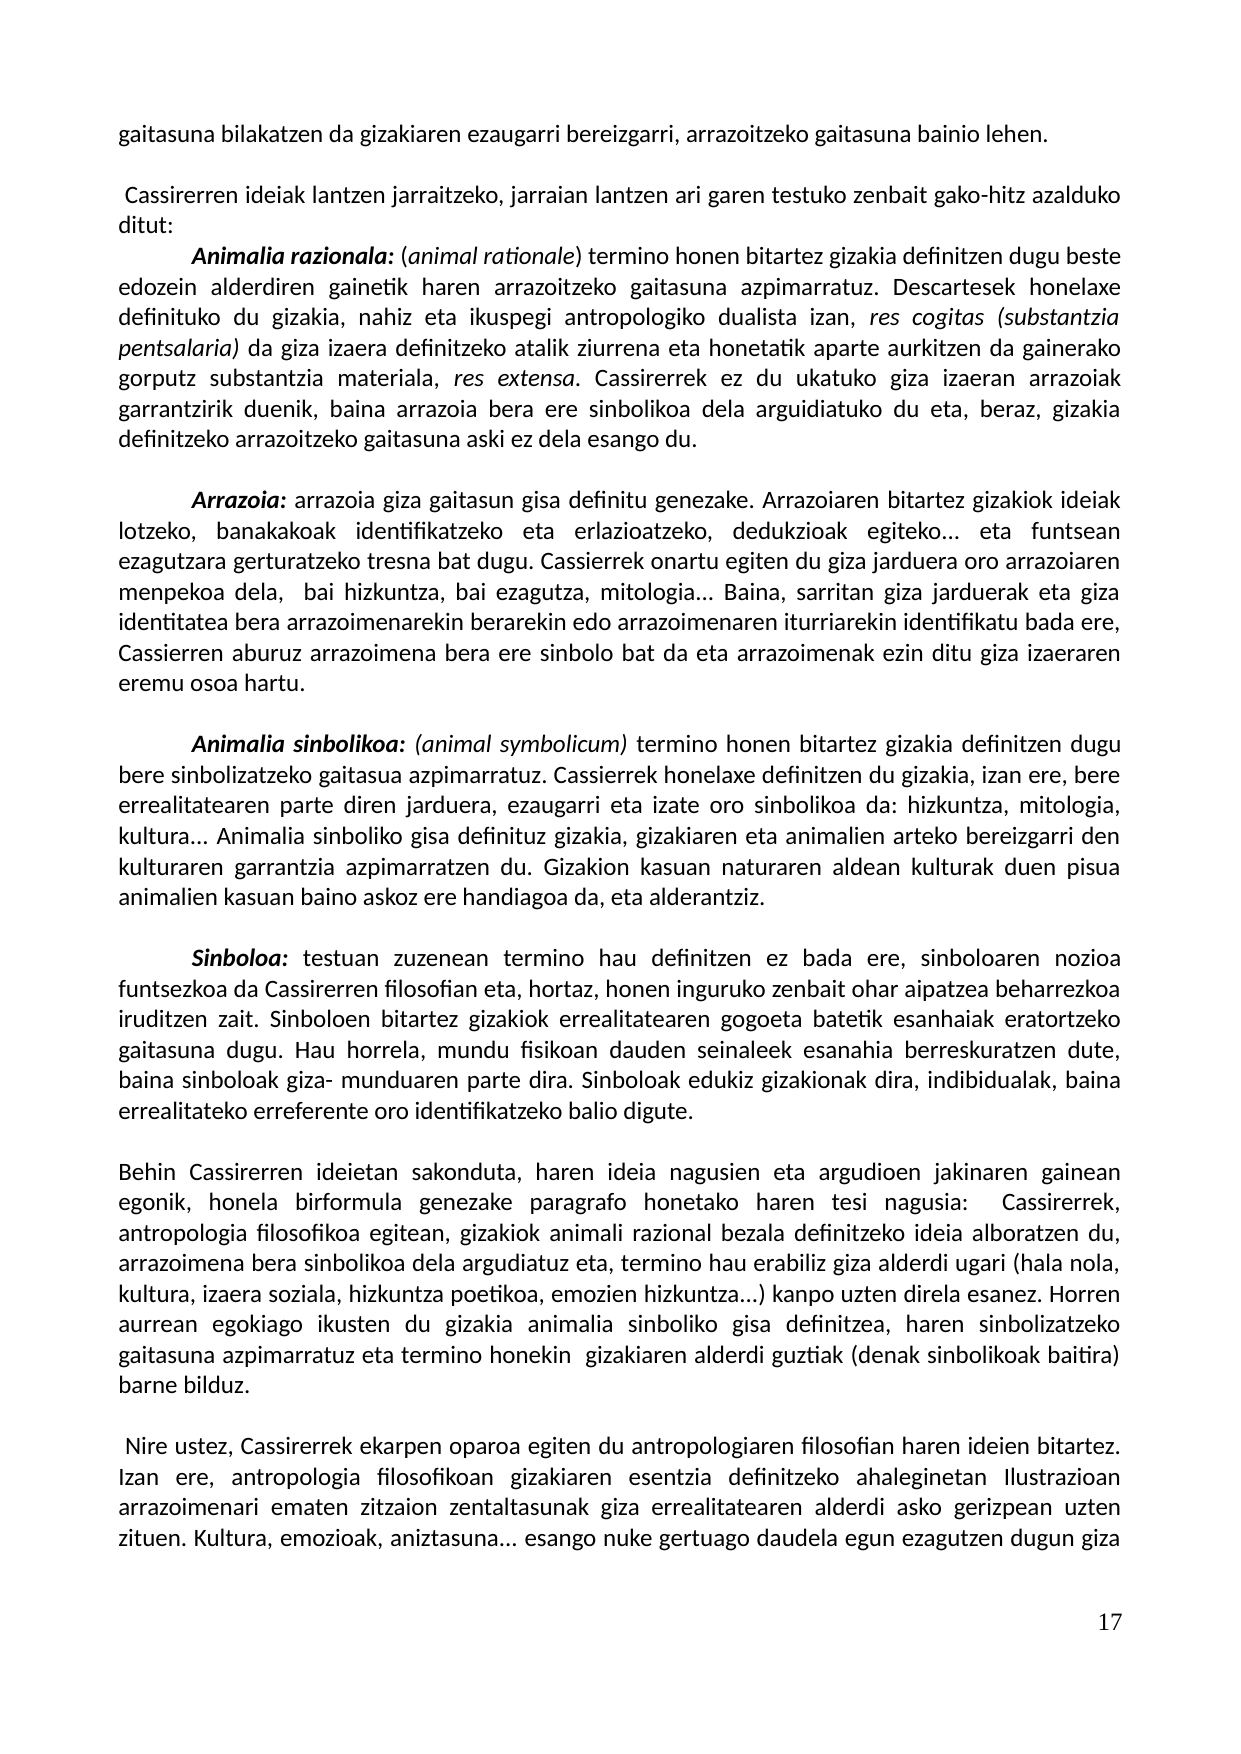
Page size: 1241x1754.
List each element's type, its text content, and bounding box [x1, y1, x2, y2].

text Sinboloa: testuan zuzenean termino hau definitzen ez bada ere, sinboloaren nozioa funtsezkoa da Cassirerren filosofian eta, hortaz, honen inguruko zenbait ohar aipatzea beharrezkoa iruditzen zait. Sinboloen bitartez gizakiok errealitatearen gogoeta batetik esanhaiak eratortzeko gaitasuna dugu. Hau horrela, mundu fisikoan dauden seinaleek esanahia berreskuratzen dute, baina sinboloak giza- munduaren parte dira. Sinboloak edukiz gizakionak dira, indibidualak, baina errealitateko erreferente oro identifikatzeko balio digute. [118, 942, 1122, 1125]
text Animalia razionala: (animal rationale) termino honen bitartez gizakia definitzen dugu beste edozein alderdiren gainetik haren arrazoitzeko gaitasuna azpimarratuz. Descartesek honelaxe definituko du gizakia, nahiz eta ikuspegi antropologiko dualista izan, res cogitas (substantzia pentsalaria) da giza izaera definitzeko atalik ziurrena eta honetatik aparte aurkitzen da gainerako gorputz substantzia materiala, res extensa. Cassirerrek ez du ukatuko giza izaeran arrazoiak garrantzirik duenik, baina arrazoia bera ere sinbolikoa dela arguidiatuko du eta, beraz, gizakia definitzeko arrazoitzeko gaitasuna aski ez dela esango du. [118, 240, 1122, 454]
text Animalia sinbolikoa: (animal symbolicum) termino honen bitartez gizakia definitzen dugu bere sinbolizatzeko gaitasua azpimarratuz. Cassierrek honelaxe definitzen du gizakia, izan ere, bere errealitatearen parte diren jarduera, ezaugarri eta izate oro sinbolikoa da: hizkuntza, mitologia, kultura... Animalia sinboliko gisa definituz gizakia, gizakiaren eta animalien arteko bereizgarri den kulturaren garrantzia azpimarratzen du. Gizakion kasuan naturaren aldean kulturak duen pisua animalien kasuan baino askoz ere handiagoa da, eta alderantziz. [118, 728, 1122, 912]
text Behin Cassirerren ideietan sakonduta, haren ideia nagusien eta argudioen jakinaren gainean egonik, honela birformula genezake paragrafo honetako haren tesi nagusia: Cassirerrek, antropologia filosofikoa egitean, gizakiok animali razional bezala definitzeko ideia alboratzen du, arrazoimena bera sinbolikoa dela argudiatuz eta, termino hau erabiliz giza alderdi ugari (hala nola, kultura, izaera soziala, hizkuntza poetikoa, emozien hizkuntza...) kanpo uzten direla esanez. Horren aurrean egokiago ikusten du gizakia animalia sinboliko gisa definitzea, haren sinbolizatzeko gaitasuna azpimarratuz eta termino honekin gizakiaren alderdi guztiak (denak sinbolikoak baitira) barne bilduz. [118, 1156, 1122, 1400]
text Arrazoia: arrazoia giza gaitasun gisa definitu genezake. Arrazoiaren bitartez gizakiok ideiak lotzeko, banakakoak identifikatzeko eta erlazioatzeko, dedukzioak egiteko... eta funtsean ezagutzara gerturatzeko tresna bat dugu. Cassierrek onartu egiten du giza jarduera oro arrazoiaren menpekoa dela, bai hizkuntza, bai ezagutza, mitologia... Baina, sarritan giza jarduerak eta giza identitatea bera arrazoimenarekin berarekin edo arrazoimenaren iturriarekin identifikatu bada ere, Cassierren aburuz arrazoimena bera ere sinbolo bat da eta arrazoimenak ezin ditu giza izaeraren eremu osoa hartu. [118, 484, 1122, 698]
text gaitasuna bilakatzen da gizakiaren ezaugarri bereizgarri, arrazoitzeko gaitasuna bainio lehen. [118, 118, 1122, 149]
text Nire ustez, Cassirerrek ekarpen oparoa egiten du antropologiaren filosofian haren ideien bitartez. Izan ere, antropologia filosofikoan gizakiaren esentzia definitzeko ahaleginetan Ilustrazioan arrazoimenari ematen zitzaion zentaltasunak giza errealitatearen alderdi asko gerizpean uzten zituen. Kultura, emozioak, aniztasuna... esango nuke gertuago daudela egun ezagutzen dugun giza [118, 1431, 1122, 1553]
text Cassirerren ideiak lantzen jarraitzeko, jarraian lantzen ari garen testuko zenbait gako-hitz azalduko ditut: [118, 179, 1122, 240]
